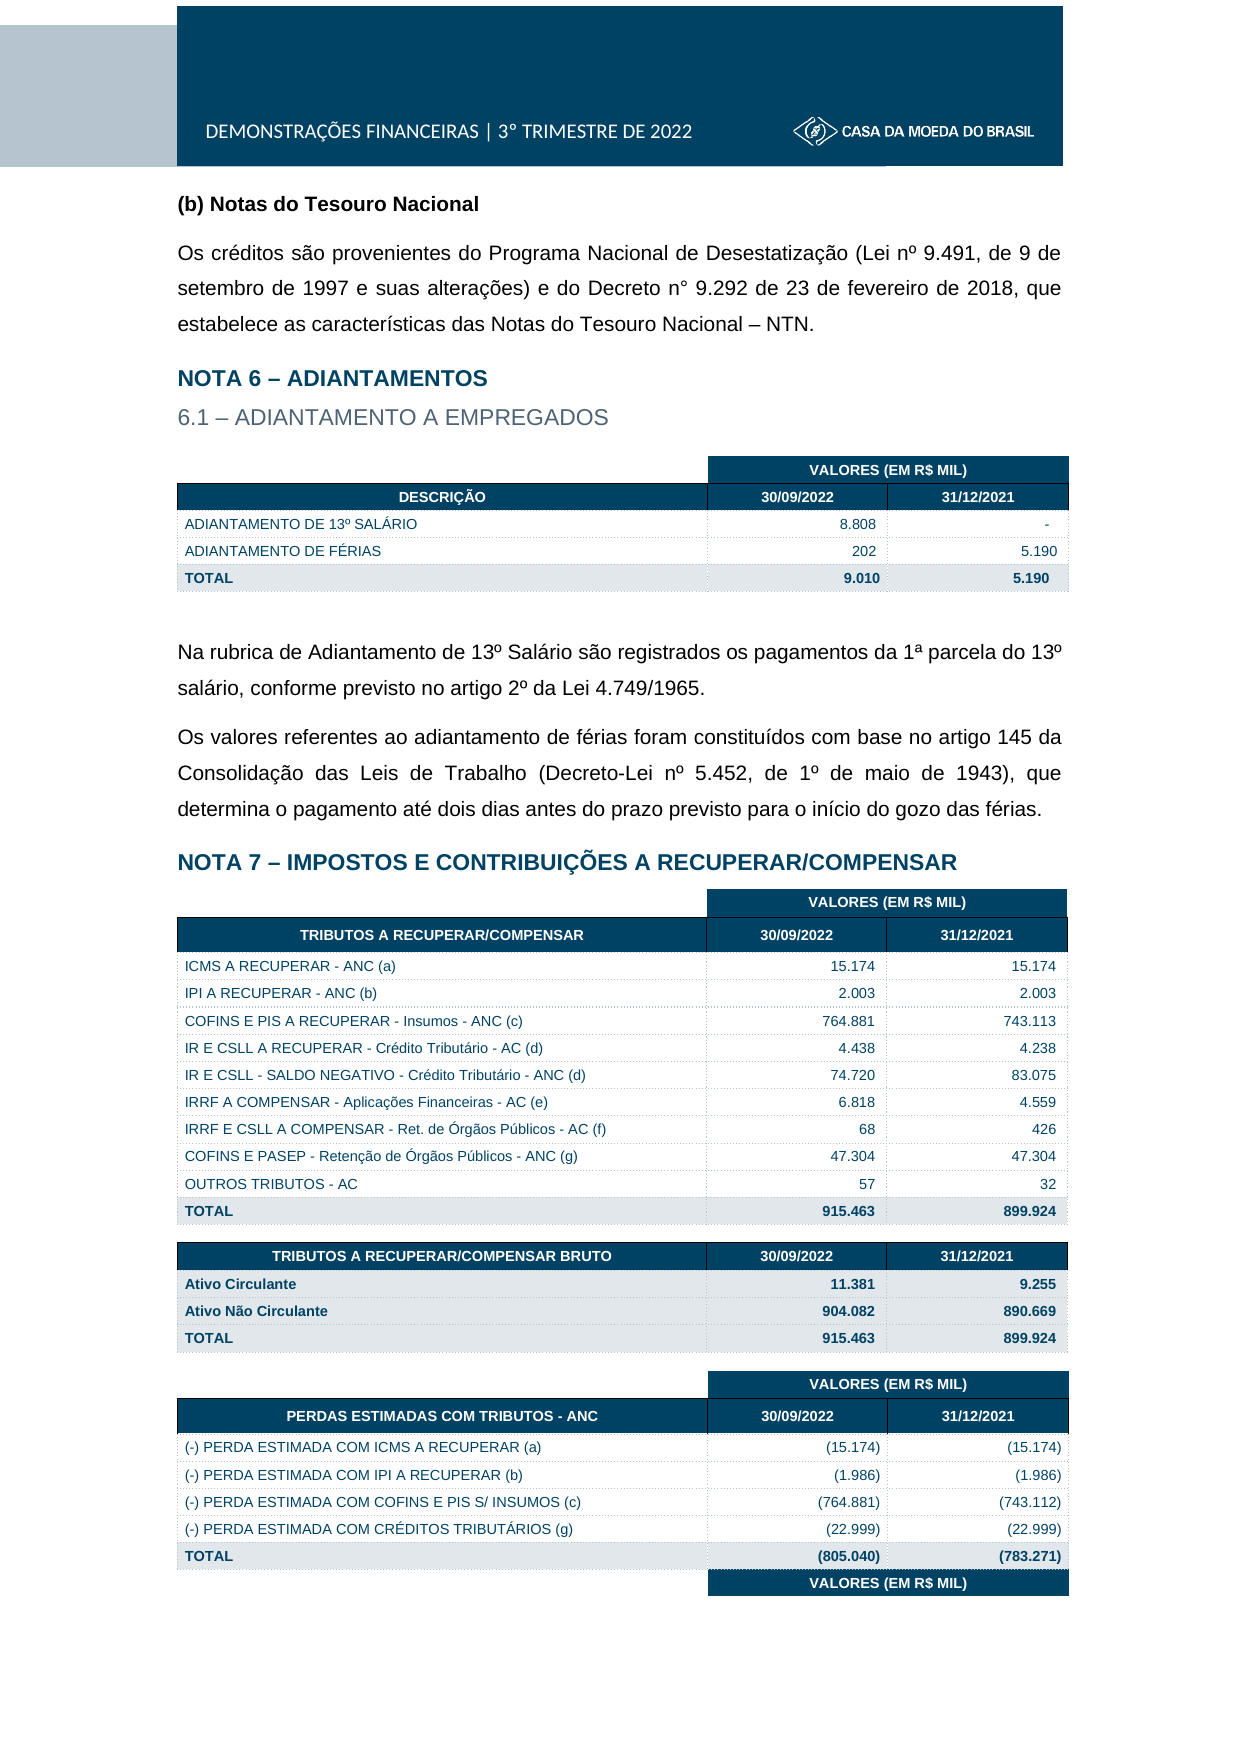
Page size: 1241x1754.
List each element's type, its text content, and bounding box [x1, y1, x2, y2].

table_cell VALORES (EM R$ MIL) [708, 1569, 1069, 1596]
table_cell 4.238 [886, 1034, 1067, 1061]
table_cell TOTAL [177, 564, 707, 591]
table_cell 202 [708, 537, 887, 564]
table_cell TRIBUTOS A RECUPERAR/COMPENSAR [178, 918, 706, 952]
subtitle NOTA 7 – IMPOSTOS E CONTRIBUIÇÕES A RECUPERAR/COMPENSAR [177, 849, 1063, 875]
table_header [177, 456, 707, 483]
table_cell 15.174 [886, 952, 1067, 979]
table_cell OUTROS TRIBUTOS - AC [177, 1170, 707, 1197]
table_cell 9.255 [886, 1270, 1067, 1297]
table_cell 11.381 [707, 1270, 886, 1297]
table_cell (764.881) [708, 1488, 887, 1515]
table_cell 890.669 [886, 1297, 1067, 1324]
table_cell 9.010 [708, 564, 887, 591]
subtitle NOTA 6 – ADIANTAMENTOS [177, 365, 1063, 391]
table_cell (783.271) [888, 1542, 1069, 1569]
table_cell 915.463 [707, 1197, 886, 1224]
table_cell 899.924 [886, 1197, 1067, 1224]
table_cell 31/12/2021 [888, 1399, 1068, 1433]
table_cell 4.438 [707, 1034, 886, 1061]
table_cell 4.559 [886, 1088, 1067, 1115]
table_cell 5.190 [888, 564, 1069, 591]
table_cell 74.720 [707, 1061, 886, 1088]
table_cell 15.174 [707, 952, 886, 979]
table_cell 31/12/2021 [888, 484, 1068, 510]
table_cell [177, 1224, 707, 1242]
table_cell 31/12/2021 [887, 918, 1067, 952]
table_cell (15.174) [708, 1434, 887, 1461]
text (b) Notas do Tesouro Nacional [177, 192, 1063, 216]
table_cell (-) PERDA ESTIMADA COM IPI A RECUPERAR (b) [177, 1461, 707, 1488]
table_cell 899.924 [886, 1324, 1067, 1352]
table_cell (-) PERDA ESTIMADA COM COFINS E PIS S/ INSUMOS (c) [177, 1488, 707, 1515]
table_cell 743.113 [886, 1006, 1067, 1034]
table_cell 31/12/2021 [887, 1243, 1067, 1270]
table_cell 30/09/2022 [707, 918, 886, 952]
table_cell 904.082 [707, 1297, 886, 1324]
table_cell (805.040) [708, 1542, 887, 1569]
table_cell (1.986) [708, 1461, 887, 1488]
table_header VALORES (EM R$ MIL) [708, 1371, 1069, 1398]
table_cell 30/09/2022 [708, 1399, 887, 1433]
table_cell TOTAL [177, 1324, 707, 1352]
table_cell TOTAL [177, 1542, 707, 1569]
table_cell (-) PERDA ESTIMADA COM CRÉDITOS TRIBUTÁRIOS (g) [177, 1515, 707, 1542]
table_cell Ativo Não Circulante [177, 1297, 707, 1324]
table_header [177, 889, 707, 917]
table_cell [886, 1224, 1067, 1242]
table_header [177, 1371, 707, 1398]
table_cell (22.999) [888, 1515, 1069, 1542]
table_cell 915.463 [707, 1324, 886, 1352]
table_cell 32 [886, 1170, 1067, 1197]
text Os valores referentes ao adiantamento de férias foram constituídos com base no artigo 145 da Consolidação das Leis de Trabalho (Decreto-Lei nº 5.452, de 1º de maio de 1943), que determina o pagamento até dois dias antes do prazo previsto para o início do gozo das férias. [177, 724, 1063, 820]
table_cell COFINS E PIS A RECUPERAR - Insumos - ANC (c) [177, 1006, 707, 1034]
table_header VALORES (EM R$ MIL) [707, 889, 1067, 917]
table_cell (-) PERDA ESTIMADA COM ICMS A RECUPERAR (a) [177, 1434, 707, 1461]
table_cell 2.003 [707, 979, 886, 1006]
table_cell 57 [707, 1170, 886, 1197]
table_cell TOTAL [177, 1197, 707, 1224]
table_cell 8.808 [708, 510, 887, 537]
table_cell ADIANTAMENTO DE FÉRIAS [177, 537, 707, 564]
table_cell IRRF E CSLL A COMPENSAR - Ret. de Órgãos Públicos - AC (f) [177, 1115, 707, 1142]
table_cell 426 [886, 1115, 1067, 1142]
table_cell 47.304 [886, 1143, 1067, 1169]
table_cell IRRF A COMPENSAR - Aplicações Financeiras - AC (e) [177, 1088, 707, 1115]
table_cell TRIBUTOS A RECUPERAR/COMPENSAR BRUTO [178, 1243, 706, 1270]
table_cell (15.174) [888, 1434, 1069, 1461]
table_cell 68 [707, 1115, 886, 1142]
table_cell IR E CSLL A RECUPERAR - Crédito Tributário - AC (d) [177, 1034, 707, 1061]
table_cell Ativo Circulante [177, 1270, 707, 1297]
table_cell 30/09/2022 [707, 1243, 886, 1270]
text Os créditos são provenientes do Programa Nacional de Desestatização (Lei nº 9.491, de 9 de setembro de 1997 e suas alterações) e do Decreto n° 9.292 de 23 de fevereiro de 2018, que estabelece as características das Notas do Tesouro Nacional – NTN. [177, 240, 1063, 336]
table_cell 47.304 [707, 1143, 886, 1169]
table_cell 2.003 [886, 979, 1067, 1006]
table_cell [707, 1224, 886, 1242]
table_cell [177, 1569, 707, 1596]
table_cell (743.112) [888, 1488, 1069, 1515]
text Na rubrica de Adiantamento de 13º Salário são registrados os pagamentos da 1ª parcela do 13º salário, conforme previsto no artigo 2º da Lei 4.749/1965. [177, 640, 1063, 700]
table_cell IPI A RECUPERAR - ANC (b) [177, 979, 707, 1006]
text 6.1 – ADIANTAMENTO A EMPREGADOS [177, 404, 1063, 431]
table_header VALORES (EM R$ MIL) [708, 456, 1069, 483]
table_cell 764.881 [707, 1006, 886, 1034]
table_cell - [888, 510, 1069, 537]
table_cell DESCRIÇÃO [178, 484, 707, 510]
table_cell 5.190 [888, 537, 1069, 564]
table_cell (22.999) [708, 1515, 887, 1542]
table_cell 6.818 [707, 1088, 886, 1115]
table_cell IR E CSLL - SALDO NEGATIVO - Crédito Tributário - ANC (d) [177, 1061, 707, 1088]
table_cell PERDAS ESTIMADAS COM TRIBUTOS - ANC [178, 1399, 707, 1433]
table_cell (1.986) [888, 1461, 1069, 1488]
table_cell 30/09/2022 [708, 484, 887, 510]
table_cell ADIANTAMENTO DE 13º SALÁRIO [177, 510, 707, 537]
table_cell ICMS A RECUPERAR - ANC (a) [177, 952, 707, 979]
table_cell COFINS E PASEP - Retenção de Órgãos Públicos - ANC (g) [177, 1143, 707, 1169]
table_cell 83.075 [886, 1061, 1067, 1088]
